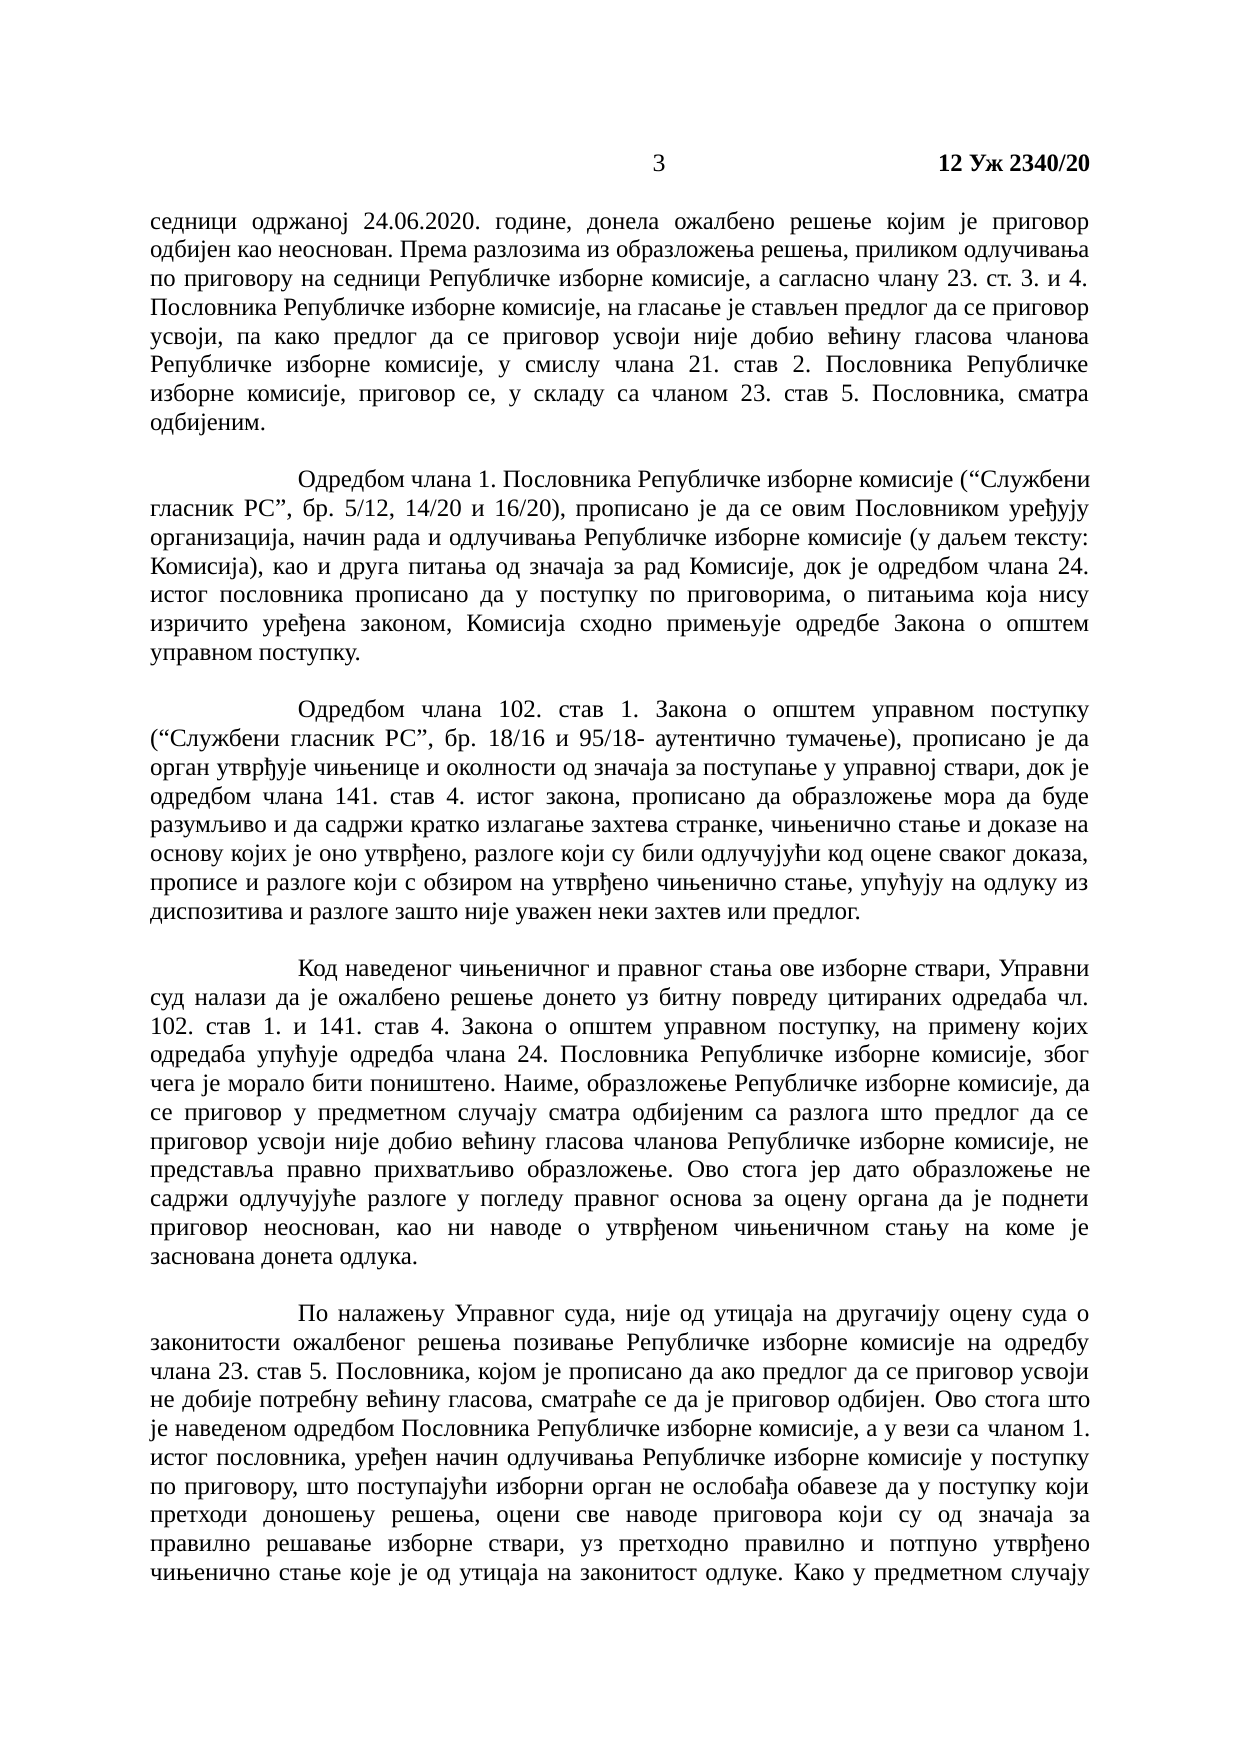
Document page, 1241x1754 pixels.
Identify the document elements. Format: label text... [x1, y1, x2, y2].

text Код наведеног чињеничног и правног стања ове изборне ствари, Управни суд налази да је ожалбено решење донето уз битну повреду цитираних одредаба чл. 102. став 1. и 141. став 4. Закона о општем управном поступку, на примену којих одредаба упућује одредба члана 24. Пословника Републичке изборне комисије, због чега је морало бити поништено. Наиме, образложење Републичке изборне комисије, да се приговор у предметном случају сматра одбијеним са разлога што предлог да се приговор усвоји није добио већину гласова чланова Републичке изборне комисије, не представља правно прихватљиво образложење. Ово стога јер дато образложење не садржи одлучујуће разлоге у погледу правног основа за оцену органа да је поднети приговор неоснован, као ни наводе о утврђеном чињеничном стању на коме је заснована донета одлука. [150, 953, 1090, 1269]
text Одредбом члана 1. Пословника Републичке изборне комисије (“Службени гласник РС”, бр. 5/12, 14/20 и 16/20), прописано је да се овим Пословником уређују организација, начин рада и одлучивања Републичке изборне комисије (у даљем тексту: Комисија), као и друга питања од значаја за рад Комисије, док је одредбом члана 24. истог пословника прописано да у поступку по приговорима, о питањима која нису изричито уређена законом, Комисија сходно примењује одредбе Закона о општем управном поступку. [150, 464, 1090, 666]
text седници одржаној 24.06.2020. године, донела ожалбено решење којим је приговор одбијен као неоснован. Према разлозима из образложења решења, приликом одлучивања по приговору на седници Републичке изборне комисије, а сагласно члану 23. ст. 3. и 4. Пословника Републичке изборне комисије, на гласање је стављен предлог да се приговор усвоји, па како предлог да се приговор усвоји није добио већину гласова чланова Републичке изборне комисије, у смислу члана 21. став 2. Пословника Републичке изборне комисије, приговор се, у складу са чланом 23. став 5. Пословника, сматра одбијеним. [150, 206, 1090, 436]
text Одредбом члана 102. став 1. Закона о општем управном поступку (“Службени гласник РС”, бр. 18/16 и 95/18- аутентично тумачење), прописано је да орган утврђује чињенице и околности од значаја за поступање у управној ствари, док је одредбом члана 141. став 4. истог закона, прописано да образложење мора да буде разумљиво и да садржи кратко излагање захтева странке, чињенично стање и доказе на основу којих је оно утврђено, разлоге који су били одлучујући код оцене сваког доказа, прописе и разлоге који с обзиром на утврђено чињенично стање, упућују на одлуку из диспозитива и разлоге зашто није уважен неки захтев или предлог. [150, 694, 1090, 924]
text По налажењу Управног суда, није од утицаја на другачију оцену суда о законитости ожалбеног решења позивање Републичке изборне комисије на одредбу члана 23. став 5. Пословника, којом је прописано да ако предлог да се приговор усвоји не добије потребну већину гласова, сматраће се да је приговор одбијен. Ово стога што је наведеном одредбом Пословника Републичке изборне комисије, а у вези са чланом 1. истог пословника, уређен начин одлучивања Републичке изборне комисије у поступку по приговору, што поступајући изборни орган не ослобађа обавезе да у поступку који претходи доношењу решења, оцени све наводе приговора који су од значаја за правилно решавање изборне ствари, уз претходно правилно и потпуно утврђено чињенично стање које је од утицаја на законитост одлуке. Како у предметном случају [150, 1298, 1090, 1586]
